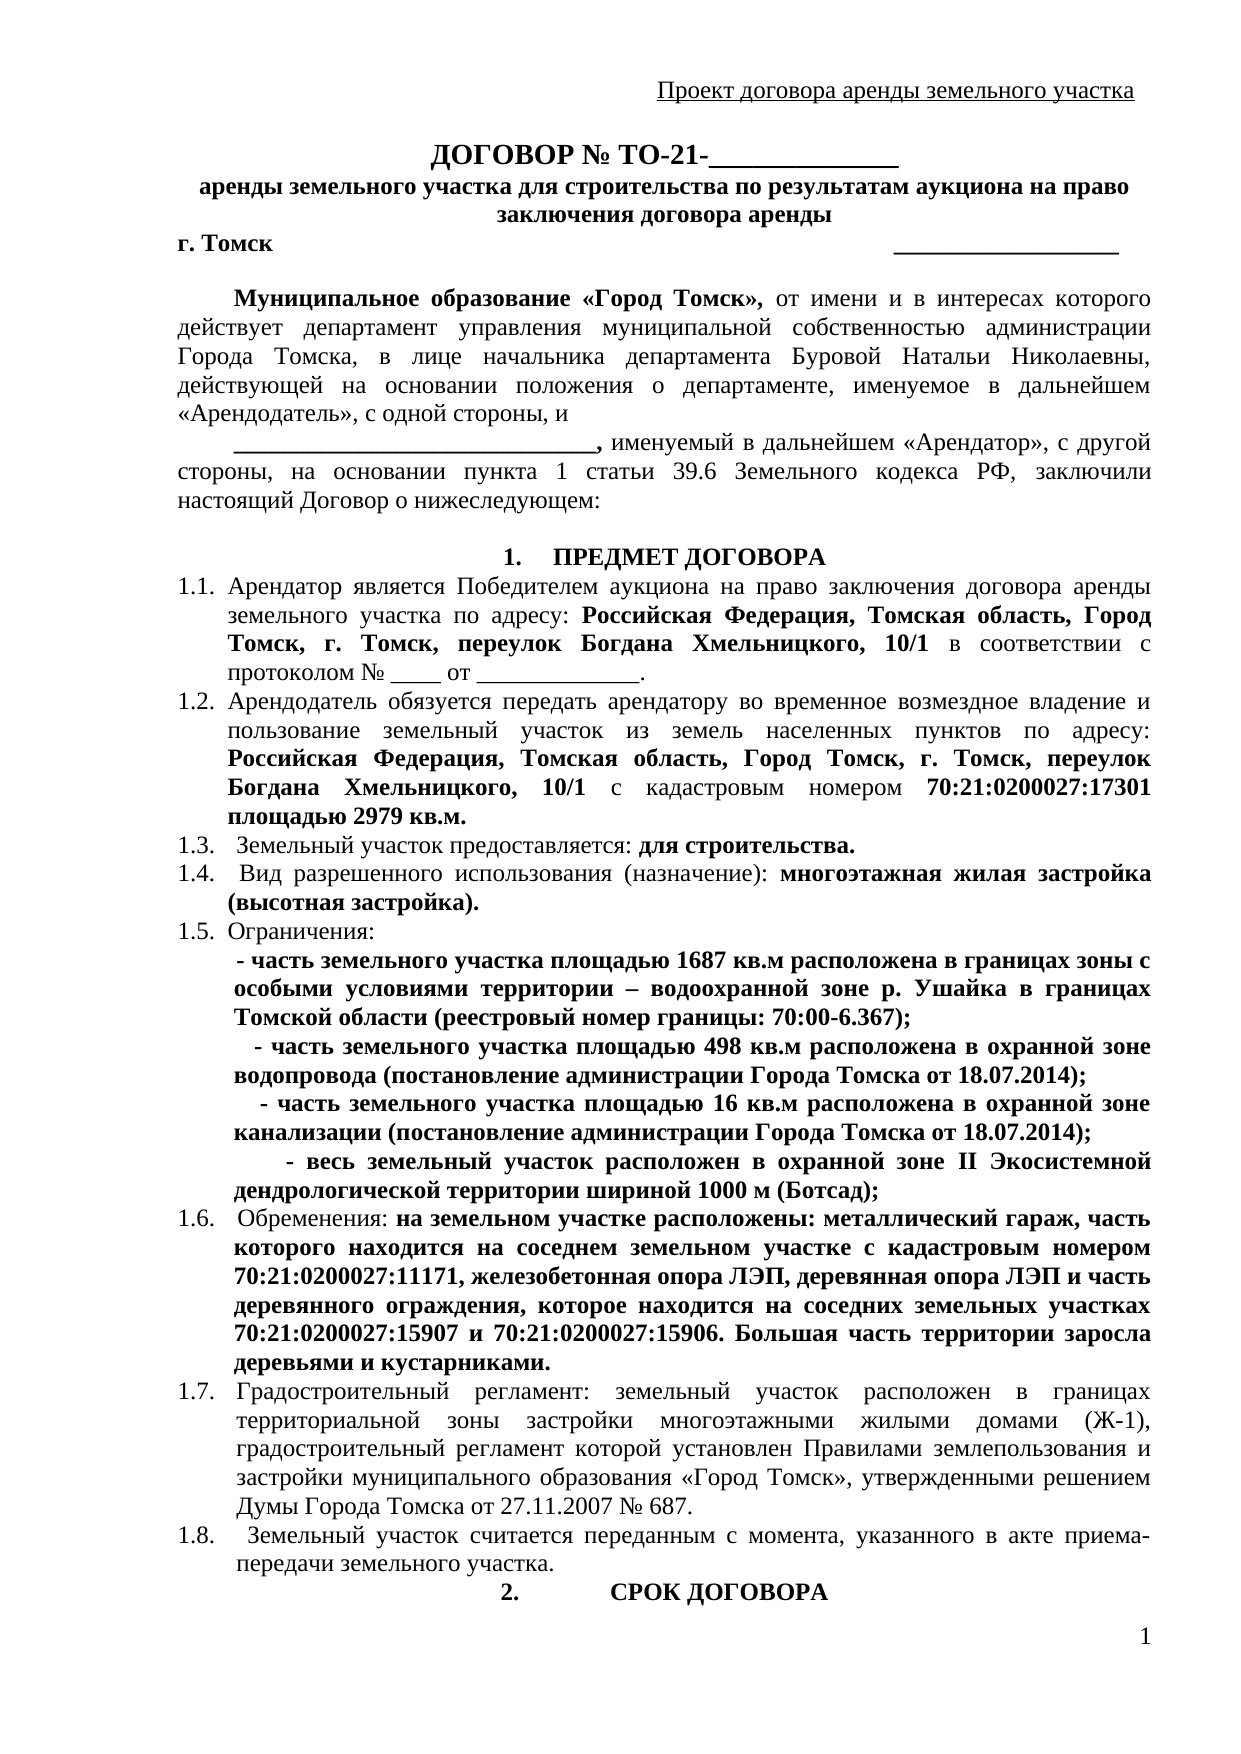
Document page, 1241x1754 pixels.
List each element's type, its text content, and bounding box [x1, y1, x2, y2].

text 1.5. Ограничения: [177, 916, 1152, 945]
text г. Томск __________________ [177, 228, 1152, 257]
list СРОК ДОГОВОРА [177, 1577, 1152, 1606]
list Земельный участок считается переданным с момента, указанного в акте приема-передачи земельного участка. [177, 1520, 1152, 1577]
text - весь земельный участок расположен в охранной зоне II Экосистемной дендрологической территории шириной 1000 м (Ботсад); [177, 1146, 1152, 1203]
text - часть земельного участка площадью 498 кв.м расположена в охранной зоне водопровода (постановление администрации Города Томска от 18.07.2014); [177, 1031, 1152, 1088]
text 1.6. Обременения: на земельном участке расположены: металлический гараж, часть которого находится на соседнем земельном участке с кадастровым номером 70:21:0200027:11171, железобетонная опора ЛЭП, деревянная опора ЛЭП и часть деревянного ограждения, которое находится на соседних земельных участках 70:21:0200027:15907 и 70:21:0200027:15906. Большая часть территории заросла деревьями и кустарниками. [177, 1203, 1152, 1376]
list Земельный участок предоставляется: для строительства. [177, 830, 1152, 858]
list Вид разрешенного использования (назначение): многоэтажная жилая застройка (высотная застройка). [177, 858, 1152, 916]
text Проект договора аренды земельного участка [177, 75, 1152, 104]
text Муниципальное образование «Город Томск», от имени и в интересах которого действует департамент управления муниципальной собственностью администрации Города Томска, в лице начальника департамента Буровой Натальи Николаевны, действующей на основании положения о департаменте, именуемое в дальнейшем «Арендодатель», с одной стороны, и [177, 283, 1152, 427]
text ДОГОВОР № ТО-21-_____________ [177, 137, 1152, 171]
list Арендатор является Победителем аукциона на право заключения договора аренды земельного участка по адресу: Российская Федерация, Томская область, Город Томск, г. Томск, переулок Богдана Хмельницкого, 10/1 в соответствии с протоколом № ____ от _____________. [177, 571, 1152, 686]
list Арендодатель обязуется передать арендатору во временное возмездное владение и пользование земельный участок из земель населенных пунктов по адресу: Российская Федерация, Томская область, Город Томск, г. Томск, переулок Богдана Хмельницкого, 10/1 с кадастровым номером 70:21:0200027:17301 площадью 2979 кв.м. [177, 686, 1152, 830]
text - часть земельного участка площадью 16 кв.м расположена в охранной зоне канализации (постановление администрации Города Томска от 18.07.2014); [177, 1088, 1152, 1146]
list ПРЕДМЕТ ДОГОВОРА [177, 542, 1152, 571]
list Градостроительный регламент: земельный участок расположен в границах территориальной зоны застройки многоэтажными жилыми домами (Ж-1), градостроительный регламент которой установлен Правилами землепользования и застройки муниципального образования «Город Томск», утвержденными решением Думы Города Томска от 27.11.2007 № 687. [177, 1376, 1152, 1520]
subtitle аренды земельного участка для строительства по результатам аукциона на право заключения договора аренды [177, 171, 1152, 228]
text _____________________________, именуемый в дальнейшем «Арендатор», с другой стороны, на основании пункта 1 статьи 39.6 Земельного кодекса РФ, заключили настоящий Договор о нижеследующем: [177, 427, 1152, 513]
text - часть земельного участка площадью 1687 кв.м расположена в границах зоны с особыми условиями территории – водоохранной зоне р. Ушайка в границах Томской области (реестровый номер границы: 70:00-6.367); [177, 945, 1152, 1031]
